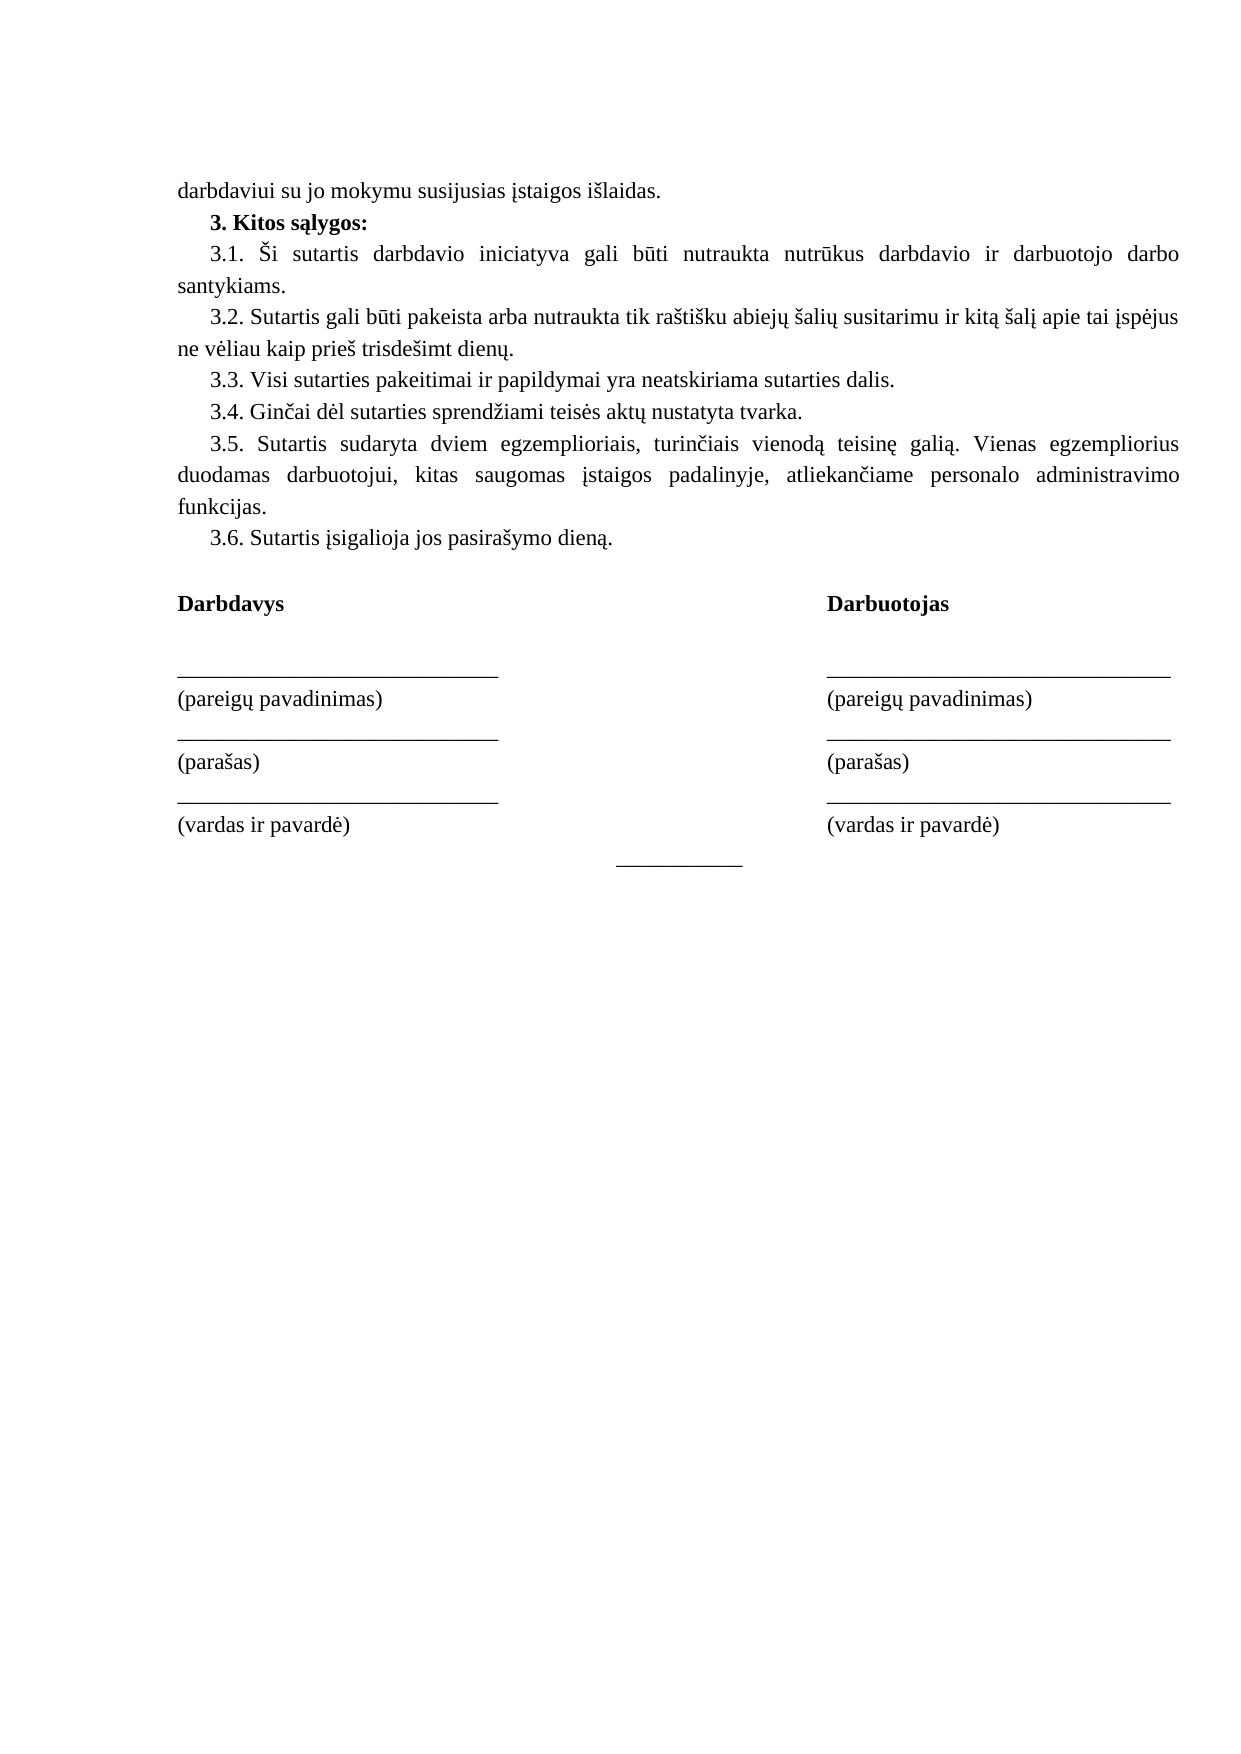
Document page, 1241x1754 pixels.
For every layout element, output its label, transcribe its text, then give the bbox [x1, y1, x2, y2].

text ____________________________ ______________________________ [177, 780, 1181, 806]
text (pareigų pavadinimas) (pareigų pavadinimas) [177, 685, 1181, 711]
text (parašas) (parašas) [177, 748, 1181, 774]
text ____________________________ ______________________________ [177, 717, 1181, 743]
text 3.4. Ginčai dėl sutarties sprendžiami teisės aktų nustatyta tvarka. [177, 398, 1181, 424]
text 3.5. Sutartis sudaryta dviem egzemplioriais, turinčiais vienodą teisinę galią. Vienas egzempliorius duodamas darbuotojui, kitas saugomas įstaigos padalinyje, atliekančiame personalo administravimo funkcijas. [177, 430, 1181, 519]
text (vardas ir pavardė) (vardas ir pavardė) [177, 811, 1181, 838]
text darbdaviui su jo mokymu susijusias įstaigos išlaidas. [177, 177, 1181, 203]
text ____________________________ ______________________________ [177, 653, 1181, 680]
text 3. Kitos sąlygos: [177, 209, 1181, 235]
text 3.3. Visi sutarties pakeitimai ir papildymai yra neatskiriama sutarties dalis. [177, 367, 1181, 393]
text 3.2. Sutartis gali būti pakeista arba nutraukta tik raštišku abiejų šalių susitarimu ir kitą šalį apie tai įspėjus ne vėliau kaip prieš trisdešimt dienų. [177, 303, 1181, 361]
text 3.6. Sutartis įsigalioja jos pasirašymo dieną. [177, 524, 1181, 551]
text 3.1. Ši sutartis darbdavio iniciatyva gali būti nutraukta nutrūkus darbdavio ir darbuotojo darbo santykiams. [177, 240, 1181, 298]
text ___________ [177, 843, 1181, 869]
text Darbdavys Darbuotojas [177, 590, 1181, 617]
